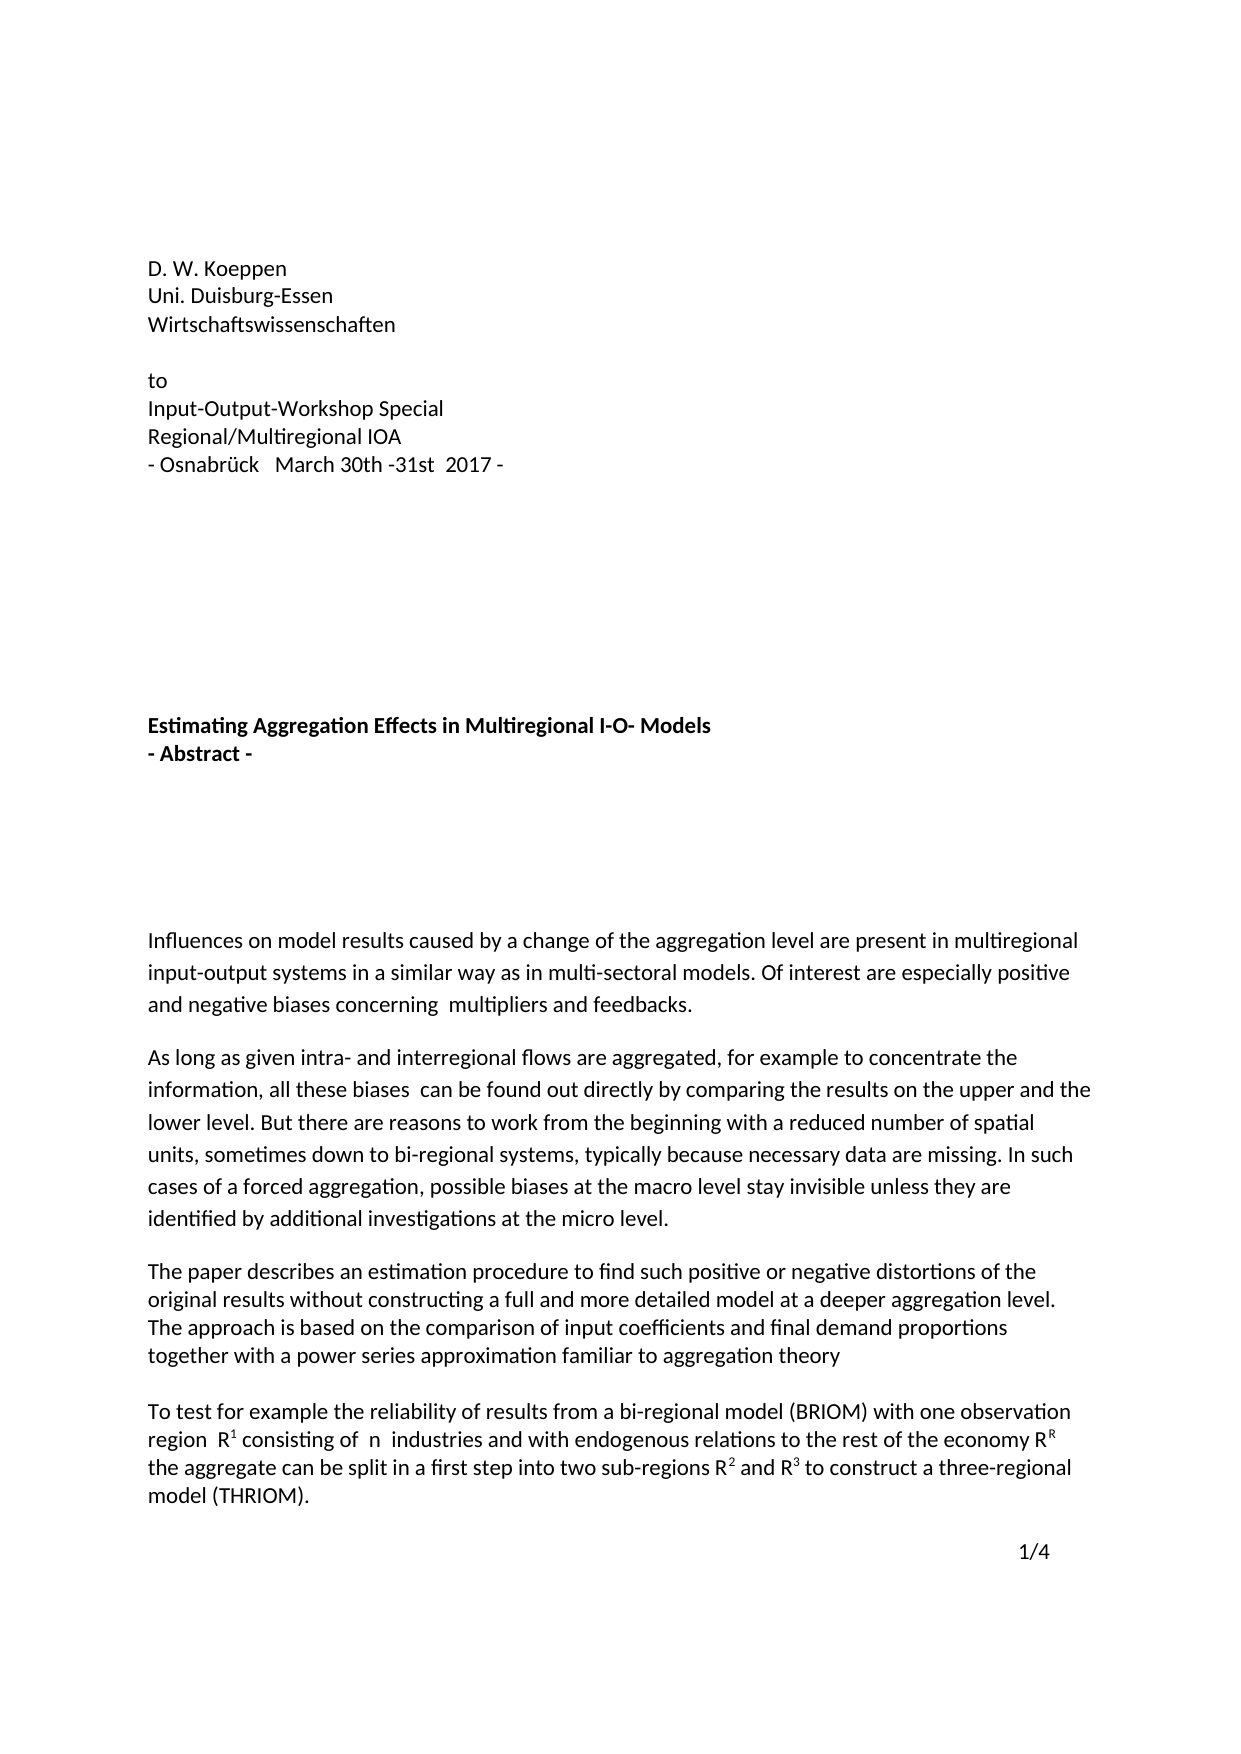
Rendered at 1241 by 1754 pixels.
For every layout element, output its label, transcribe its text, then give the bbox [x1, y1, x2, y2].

text D. W. Koeppen [148, 254, 1093, 282]
text As long as given intra- and interregional flows are aggregated, for example to concentrate the information, all these biases can be found out directly by comparing the results on the upper and the lower level. But there are reasons to work from the beginning with a reduced number of spatial units, sometimes down to bi-regional systems, typically because necessary data are missing. In such cases of a forced aggregation, possible biases at the macro level stay invisible unless they are identified by additional investigations at the micro level. [148, 1043, 1093, 1232]
text 1/4 [148, 1537, 1093, 1565]
text Influences on model results caused by a change of the aggregation level are present in multiregional input-output systems in a similar way as in multi-sectoral models. Of interest are especially positive and negative biases concerning multipliers and feedbacks. [148, 926, 1093, 1018]
text Input-Output-Workshop Special [148, 394, 1093, 422]
text - Abstract - [148, 739, 1093, 767]
text Wirtschaftswissenschaften [148, 310, 1093, 338]
text to [148, 366, 1093, 394]
text The paper describes an estimation procedure to find such positive or negative distortions of the original results without constructing a full and more detailed model at a deeper aggregation level. The approach is based on the comparison of input coefficients and final demand proportions together with a power series approximation familiar to aggregation theory [148, 1257, 1093, 1369]
text Regional/Multiregional IOA [148, 422, 1093, 450]
text To test for example the reliability of results from a bi-regional model (BRIOM) with one observation region R1 consisting of n industries and with endogenous relations to the rest of the economy RR the aggregate can be split in a first step into two sub-regions R2 and R3 to construct a three-regional model (THRIOM). [148, 1397, 1093, 1509]
text Uni. Duisburg-Essen [148, 282, 1093, 310]
text - Osnabrück March 30th -31st 2017 - [148, 450, 1093, 478]
text Estimating Aggregation Effects in Multiregional I-O- Models [148, 711, 1093, 739]
